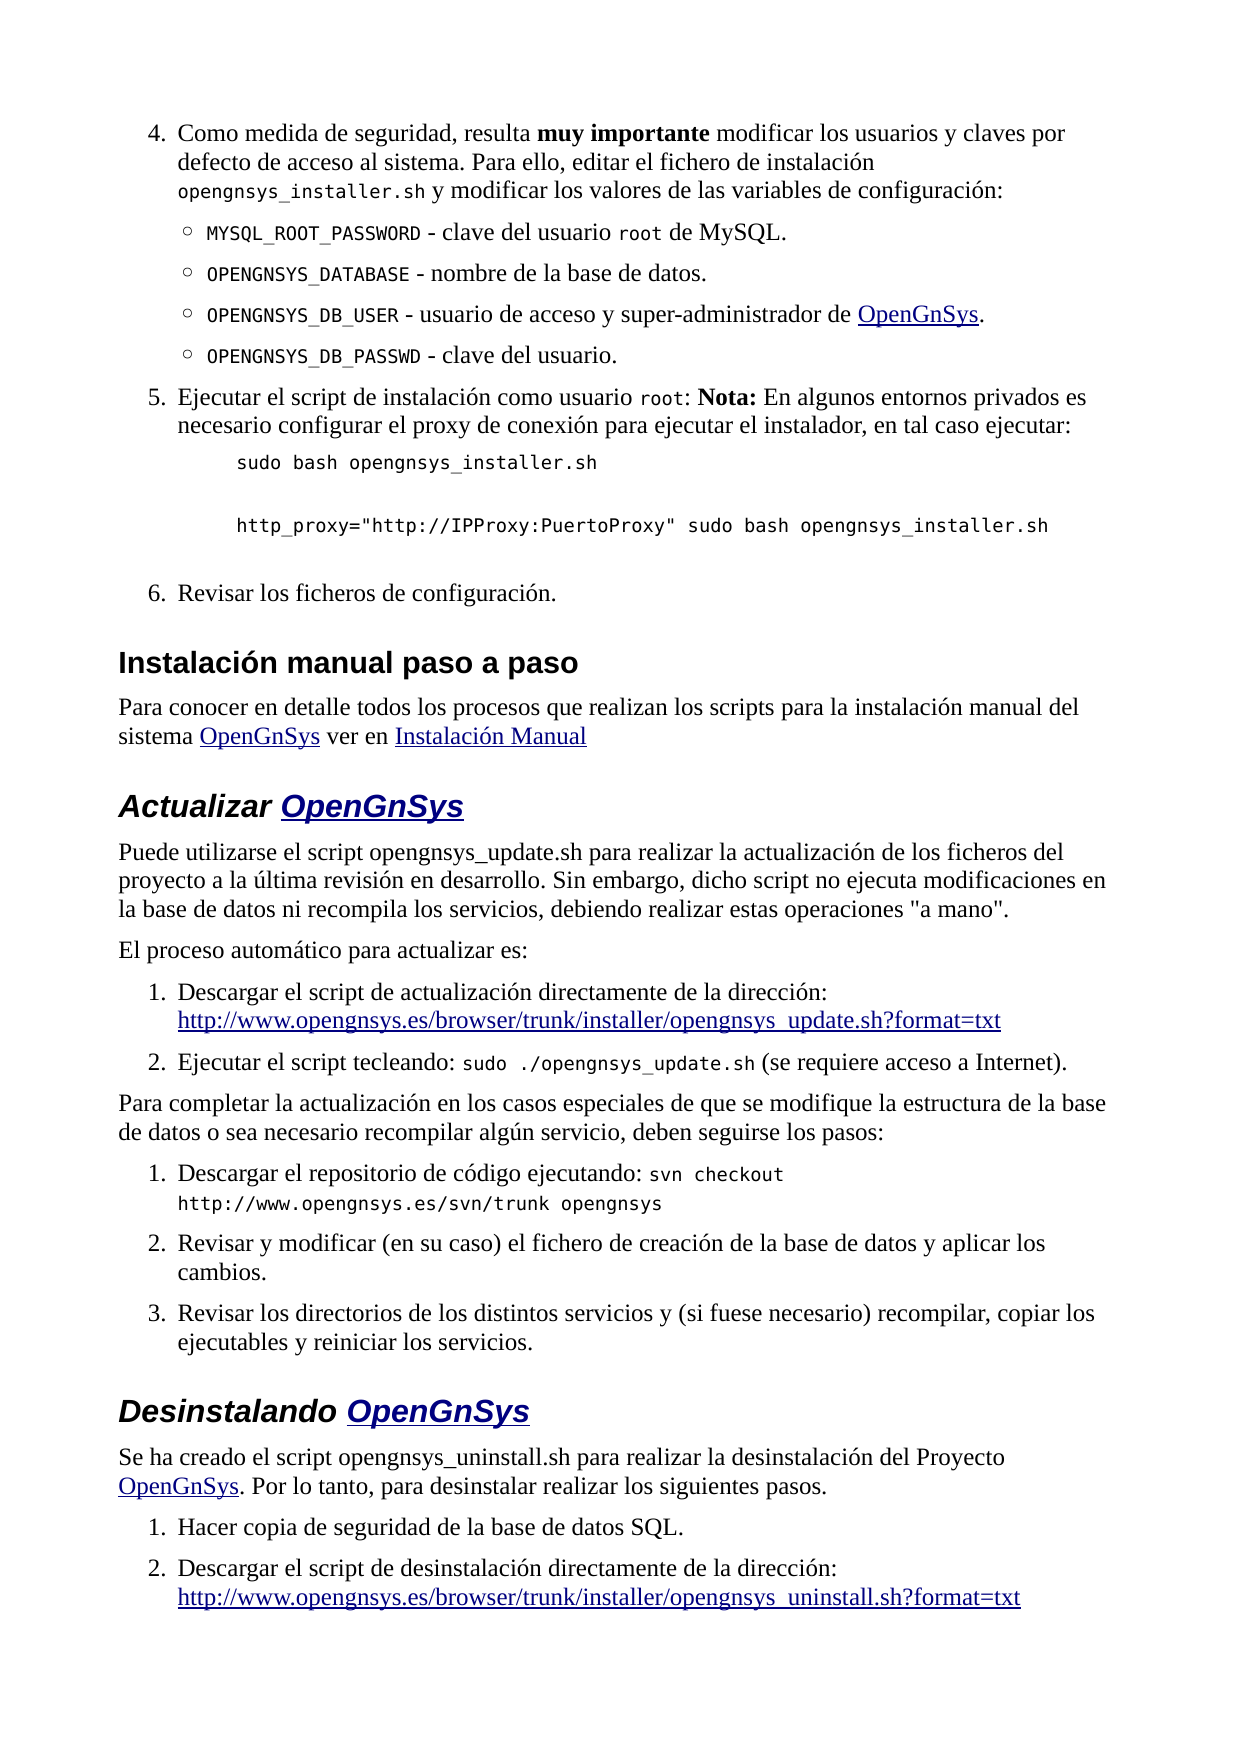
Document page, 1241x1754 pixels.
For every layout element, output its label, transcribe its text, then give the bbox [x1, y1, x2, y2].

list OPENGNSYS_DATABASE - nombre de la base de datos. [177, 258, 1122, 287]
list Descargar el script de actualización directamente de la dirección: ​http://www.opengnsys.es/browser/trunk/installer/opengnsys_update.sh?format=txt [148, 977, 1122, 1034]
list sudo bash opengnsys_installer.sh [207, 452, 1063, 474]
subtitle Desinstalando ​OpenGnSys [118, 1393, 1122, 1430]
list Como medida de seguridad, resulta muy importante modificar los usuarios y claves por defecto de acceso al sistema. Para ello, editar el fichero de instalación opengnsys_installer.sh y modificar los valores de las variables de configuración: [148, 118, 1122, 204]
list MYSQL_ROOT_PASSWORD - clave del usuario root de MySQL. [177, 217, 1122, 246]
text El proceso automático para actualizar es: [118, 935, 1122, 964]
list Hacer copia de seguridad de la base de datos SQL. [148, 1512, 1122, 1541]
subtitle Actualizar ​OpenGnSys [118, 787, 1122, 824]
list http_proxy="http://IPProxy:PuertoProxy" sudo bash opengnsys_installer.sh [207, 515, 1063, 537]
text Para conocer en detalle todos los procesos que realizan los scripts para la instalación manual del sistema ​OpenGnSys ver en Instalación Manual [118, 692, 1122, 750]
list Revisar los ficheros de configuración. [148, 578, 1122, 607]
list Descargar el script de desinstalación directamente de la dirección: ​http://www.opengnsys.es/browser/trunk/installer/opengnsys_uninstall.sh?format=txt [148, 1553, 1122, 1611]
list OPENGNSYS_DB_PASSWD - clave del usuario. [177, 341, 1122, 369]
list Ejecutar el script de instalación como usuario root: Nota: En algunos entornos privados es necesario configurar el proxy de conexión para ejecutar el instalador, en tal caso ejecutar: [148, 382, 1122, 439]
list Revisar los directorios de los distintos servicios y (si fuese necesario) recompilar, copiar los ejecutables y reiniciar los servicios. [148, 1298, 1122, 1355]
list Ejecutar el script tecleando: sudo ./opengnsys_update.sh (se requiere acceso a Internet). [148, 1047, 1122, 1075]
list OPENGNSYS_DB_USER - usuario de acceso y super-administrador de OpenGnSys. [177, 299, 1122, 328]
text Para completar la actualización en los casos especiales de que se modifique la estructura de la base de datos o sea necesario recompilar algún servicio, deben seguirse los pasos: [118, 1088, 1122, 1145]
list Revisar y modificar (en su caso) el fichero de creación de la base de datos y aplicar los cambios. [148, 1228, 1122, 1285]
subtitle Instalación manual paso a paso [118, 644, 1122, 680]
list Descargar el repositorio de código ejecutando: svn checkout http://www.opengnsys.es/svn/trunk opengnsys [148, 1158, 1122, 1215]
text Puede utilizarse el script opengnsys_update.sh para realizar la actualización de los ficheros del proyecto a la última revisión en desarrollo. Sin embargo, dicho script no ejecuta modificaciones en la base de datos ni recompila los servicios, debiendo realizar estas operaciones "a mano". [118, 837, 1122, 923]
text Se ha creado el script opengnsys_uninstall.sh para realizar la desinstalación del Proyecto OpenGnSys. Por lo tanto, para desinstalar realizar los siguientes pasos. [118, 1442, 1122, 1500]
